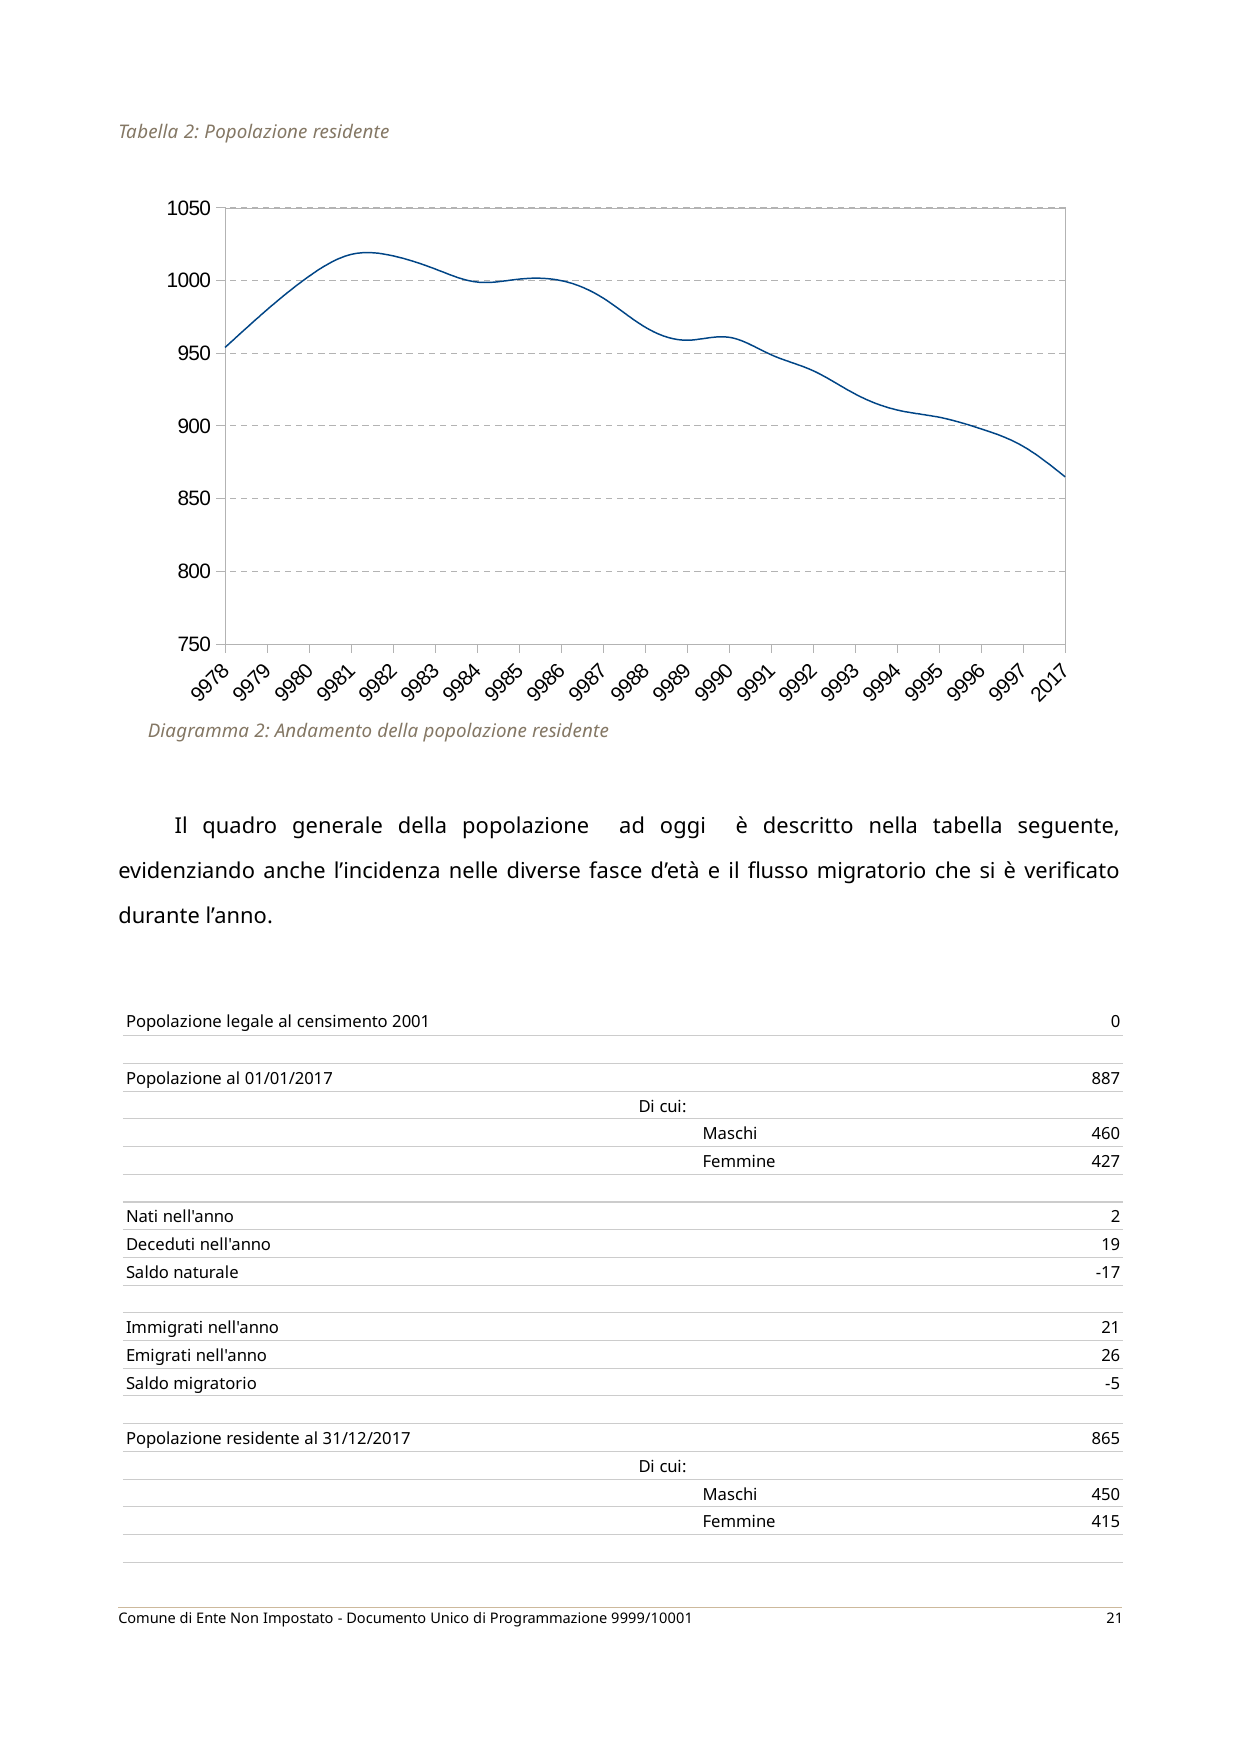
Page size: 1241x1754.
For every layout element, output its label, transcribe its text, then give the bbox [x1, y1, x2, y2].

table_cell [118, 1451, 123, 1478]
table_cell [635, 1008, 699, 1035]
table_cell [123, 1480, 635, 1506]
table_cell [700, 1313, 1006, 1340]
table_cell [118, 1423, 123, 1451]
table_cell Di cui: [635, 1452, 699, 1478]
table_cell [635, 1424, 699, 1451]
table_cell 460 [1006, 1119, 1123, 1146]
table_cell 21 [1006, 1313, 1123, 1340]
text Diagramma 2: Andamento della popolazione residente [148, 197, 1092, 743]
table_cell 450 [1006, 1480, 1123, 1506]
table_cell [635, 1535, 699, 1562]
table_cell 415 [1006, 1507, 1123, 1534]
table_cell [1006, 1175, 1123, 1201]
table_cell [700, 1396, 1006, 1423]
text Il quadro generale della popolazione ad oggi è descritto nella tabella seguente, evidenziando anche l’incidenza nelle diverse fasce d’età e il flusso migratorio che si è verificato durante l’anno. [118, 810, 1122, 930]
table_cell [635, 1507, 699, 1534]
table_cell Saldo migratorio [123, 1369, 635, 1395]
table_cell [118, 1091, 123, 1118]
table_cell [118, 1368, 123, 1395]
table_cell [123, 1175, 635, 1201]
table_cell [700, 1424, 1006, 1451]
table_cell [118, 1063, 123, 1091]
table_cell [635, 1203, 699, 1229]
table_cell [635, 1369, 699, 1395]
table_cell [635, 1147, 699, 1174]
table_cell [123, 1119, 635, 1146]
table_cell Saldo naturale [123, 1258, 635, 1284]
table_cell [700, 1092, 1006, 1118]
table_cell [1006, 1396, 1123, 1423]
table_cell [1006, 1452, 1123, 1478]
table_cell [700, 1258, 1006, 1284]
table_cell Nati nell'anno [123, 1203, 635, 1229]
table_cell [635, 1258, 699, 1284]
table_cell [118, 1285, 123, 1312]
table_cell [635, 1175, 699, 1201]
table_cell [700, 1535, 1006, 1562]
table_cell [700, 1341, 1006, 1368]
table_cell [123, 1452, 635, 1478]
table_cell [635, 1396, 699, 1423]
table_cell Maschi [700, 1119, 1006, 1146]
table_cell [123, 1286, 635, 1312]
table_cell Maschi [700, 1480, 1006, 1506]
table_cell [118, 1035, 123, 1063]
table_cell [700, 1175, 1006, 1201]
table_cell [118, 1534, 123, 1562]
table_cell 26 [1006, 1341, 1123, 1368]
table_cell [123, 1036, 635, 1063]
table_cell -17 [1006, 1258, 1123, 1284]
table_cell [118, 1506, 123, 1534]
table_cell 427 [1006, 1147, 1123, 1174]
table_cell [118, 1174, 123, 1201]
table_cell Deceduti nell'anno [123, 1230, 635, 1257]
table_cell [118, 1201, 123, 1229]
table_cell [118, 1146, 123, 1174]
table_cell [1006, 1092, 1123, 1118]
table_cell [118, 1008, 123, 1035]
table_cell [118, 1479, 123, 1506]
table_cell [635, 1341, 699, 1368]
table_cell [123, 1507, 635, 1534]
table_cell 865 [1006, 1424, 1123, 1451]
table_cell [635, 1313, 699, 1340]
table_cell 2 [1006, 1203, 1123, 1229]
table_cell [118, 1118, 123, 1146]
table_cell [700, 1064, 1006, 1091]
table_cell [123, 1092, 635, 1118]
table_cell [118, 1229, 123, 1257]
table_cell 887 [1006, 1064, 1123, 1091]
table_cell [118, 1340, 123, 1368]
table_cell [700, 1286, 1006, 1312]
table_cell [700, 1369, 1006, 1395]
table_cell [123, 1396, 635, 1423]
table_cell [700, 1203, 1006, 1229]
table_cell Popolazione residente al 31/12/2017 [123, 1424, 635, 1451]
table_cell 0 [1006, 1008, 1123, 1035]
table_cell 19 [1006, 1230, 1123, 1257]
table_cell [118, 1395, 123, 1423]
table_cell [123, 1535, 635, 1562]
table_cell Femmine [700, 1147, 1006, 1174]
table_cell -5 [1006, 1369, 1123, 1395]
table_cell Di cui: [635, 1092, 699, 1118]
table_cell Popolazione legale al censimento 2001 [123, 1008, 635, 1035]
table_cell [118, 1257, 123, 1284]
table_cell Emigrati nell'anno [123, 1341, 635, 1368]
table_cell [700, 1036, 1006, 1063]
table_cell [1006, 1286, 1123, 1312]
table_cell [700, 1452, 1006, 1478]
table_cell [635, 1480, 699, 1506]
table_cell [1006, 1535, 1123, 1562]
table_cell Femmine [700, 1507, 1006, 1534]
table_cell [1006, 1036, 1123, 1063]
table_cell Popolazione al 01/01/2017 [123, 1064, 635, 1091]
table_cell [700, 1008, 1006, 1035]
table_cell Immigrati nell'anno [123, 1313, 635, 1340]
table_cell [118, 1312, 123, 1340]
table_cell [635, 1286, 699, 1312]
table_cell [635, 1064, 699, 1091]
table_cell [635, 1230, 699, 1257]
table_cell [123, 1147, 635, 1174]
text Tabella 2: Popolazione residente [118, 118, 1122, 144]
table_cell [635, 1119, 699, 1146]
table_cell [635, 1036, 699, 1063]
table_cell [700, 1230, 1006, 1257]
